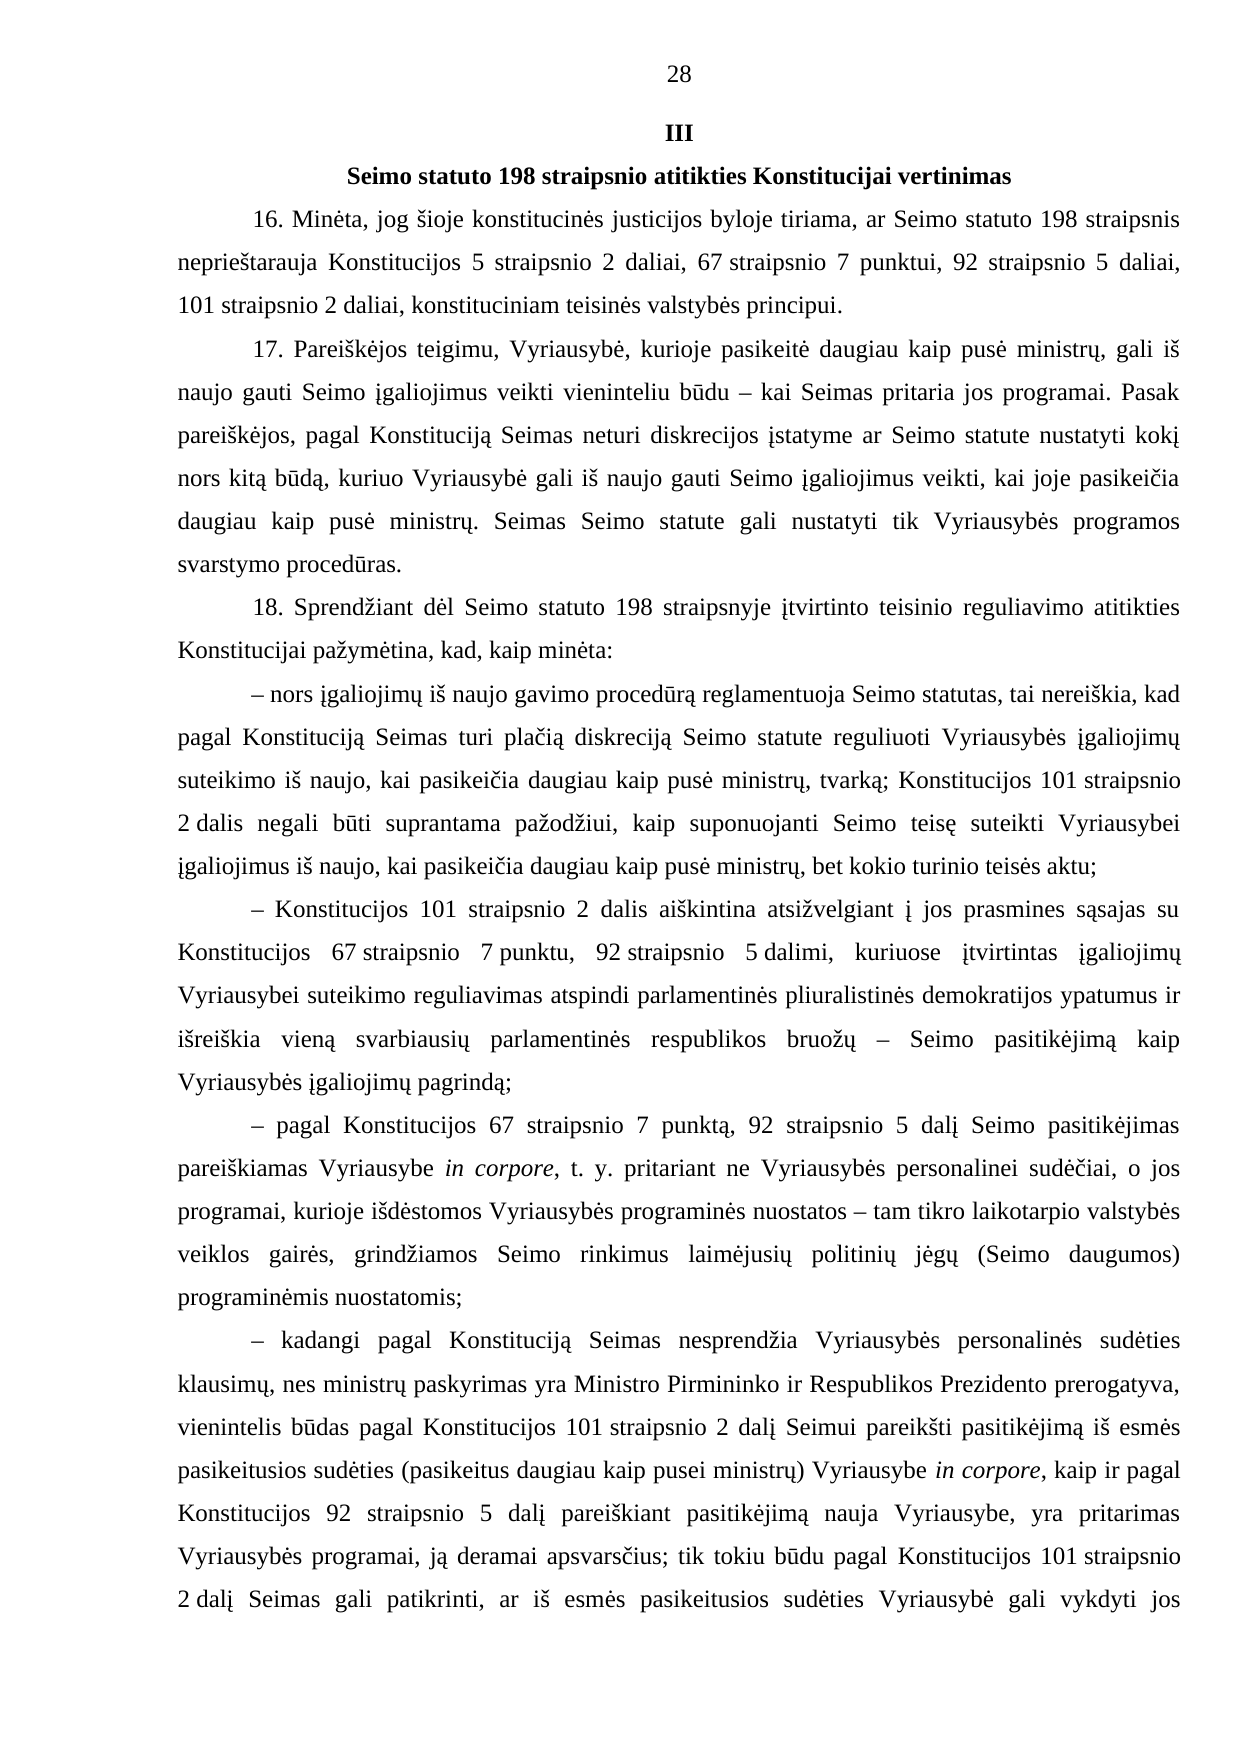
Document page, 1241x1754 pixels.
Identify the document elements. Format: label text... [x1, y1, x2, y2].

text – Konstitucijos 101 straipsnio 2 dalis aiškintina atsižvelgiant į jos prasmines sąsajas su Konstitucijos 67 straipsnio 7 punktu, 92 straipsnio 5 dalimi, kuriuose įtvirtintas įgaliojimų Vyriausybei suteikimo reguliavimas atspindi parlamentinės pliuralistinės demokratijos ypatumus ir išreiškia vieną svarbiausių parlamentinės respublikos bruožų – Seimo pasitikėjimą kaip Vyriausybės įgaliojimų pagrindą; [177, 894, 1181, 1096]
text 17. Pareiškėjos teigimu, Vyriausybė, kurioje pasikeitė daugiau kaip pusė ministrų, gali iš naujo gauti Seimo įgaliojimus veikti vieninteliu būdu – kai Seimas pritaria jos programai. Pasak pareiškėjos, pagal Konstituciją Seimas neturi diskrecijos įstatyme ar Seimo statute nustatyti kokį nors kitą būdą, kuriuo Vyriausybė gali iš naujo gauti Seimo įgaliojimus veikti, kai joje pasikeičia daugiau kaip pusė ministrų. Seimas Seimo statute gali nustatyti tik Vyriausybės programos svarstymo procedūras. [177, 334, 1181, 578]
text 16. Minėta, jog šioje konstitucinės justicijos byloje tiriama, ar Seimo statuto 198 straipsnis neprieštarauja Konstitucijos 5 straipsnio 2 daliai, 67 straipsnio 7 punktui, 92 straipsnio 5 daliai, 101 straipsnio 2 daliai, konstituciniam teisinės valstybės principui. [177, 204, 1181, 319]
text – pagal Konstitucijos 67 straipsnio 7 punktą, 92 straipsnio 5 dalį Seimo pasitikėjimas pareiškiamas Vyriausybe in corpore, t. y. pritariant ne Vyriausybės personalinei sudėčiai, o jos programai, kurioje išdėstomos Vyriausybės programinės nuostatos – tam tikro laikotarpio valstybės veiklos gairės, grindžiamos Seimo rinkimus laimėjusių politinių jėgų (Seimo daugumos) programinėmis nuostatomis; [177, 1110, 1181, 1311]
text – nors įgaliojimų iš naujo gavimo procedūrą reglamentuoja Seimo statutas, tai nereiškia, kad pagal Konstituciją Seimas turi plačią diskreciją Seimo statute reguliuoti Vyriausybės įgaliojimų suteikimo iš naujo, kai pasikeičia daugiau kaip pusė ministrų, tvarką; Konstitucijos 101 straipsnio 2 dalis negali būti suprantama pažodžiui, kaip suponuojanti Seimo teisę suteikti Vyriausybei įgaliojimus iš naujo, kai pasikeičia daugiau kaip pusė ministrų, bet kokio turinio teisės aktu; [177, 679, 1181, 880]
text III [177, 118, 1181, 147]
text 18. Sprendžiant dėl Seimo statuto 198 straipsnyje įtvirtinto teisinio reguliavimo atitikties Konstitucijai pažymėtina, kad, kaip minėta: [177, 592, 1181, 664]
text – kadangi pagal Konstituciją Seimas nesprendžia Vyriausybės personalinės sudėties klausimų, nes ministrų paskyrimas yra Ministro Pirmininko ir Respublikos Prezidento prerogatyva, vienintelis būdas pagal Konstitucijos 101 straipsnio 2 dalį Seimui pareikšti pasitikėjimą iš esmės pasikeitusios sudėties (pasikeitus daugiau kaip pusei ministrų) Vyriausybe in corpore, kaip ir pagal Konstitucijos 92 straipsnio 5 dalį pareiškiant pasitikėjimą nauja Vyriausybe, yra pritarimas Vyriausybės programai, ją deramai apsvarsčius; tik tokiu būdu pagal Konstitucijos 101 straipsnio 2 dalį Seimas gali patikrinti, ar iš esmės pasikeitusios sudėties Vyriausybė gali vykdyti jos [177, 1326, 1181, 1613]
text Seimo statuto 198 straipsnio atitikties Konstitucijai vertinimas [177, 161, 1181, 190]
